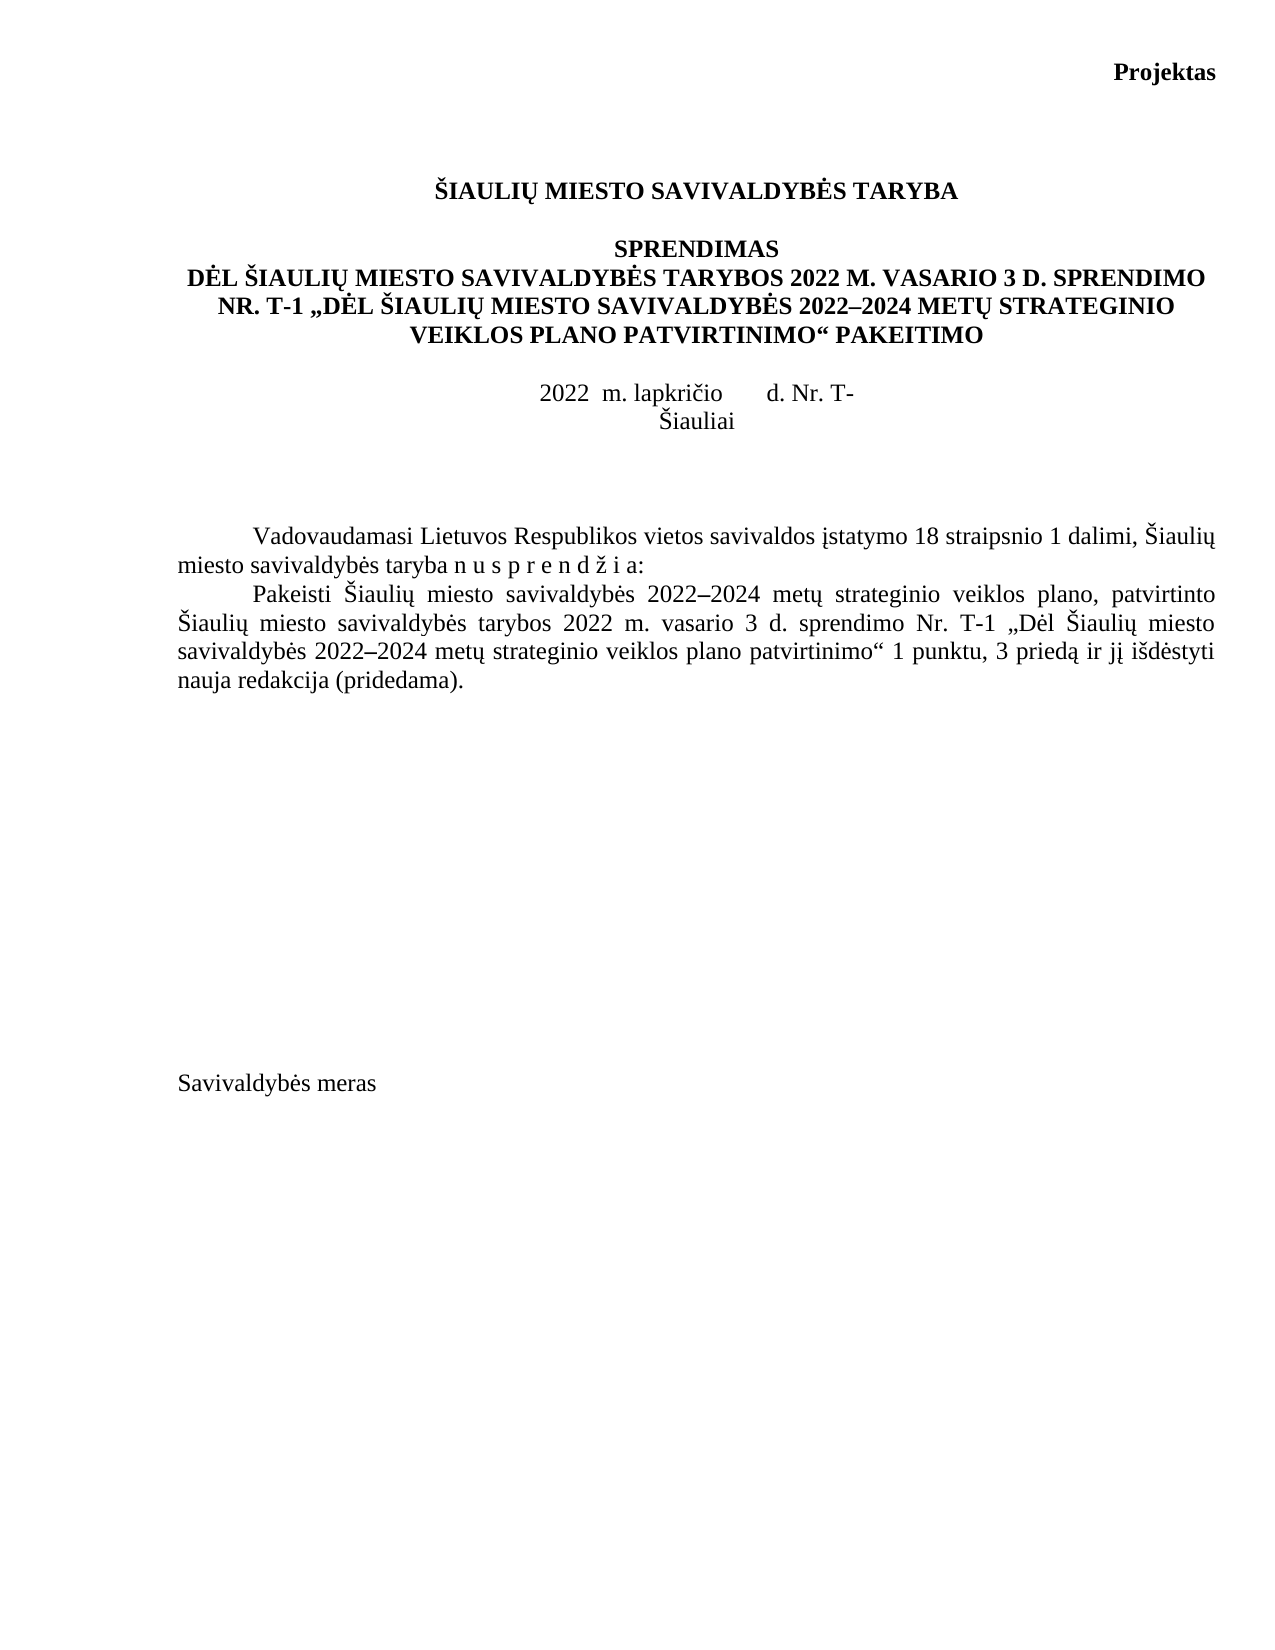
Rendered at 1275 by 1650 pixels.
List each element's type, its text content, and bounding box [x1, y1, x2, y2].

text Vadovaudamasi Lietuvos Respublikos vietos savivaldos įstatymo 18 straipsnio 1 dalimi, Šiaulių miesto savivaldybės taryba n u s p r e n d ž i a: [177, 521, 1216, 579]
text 2022 m. lapkričio d. Nr. T- [177, 378, 1216, 406]
text Pakeisti Šiaulių miesto savivaldybės 2022–2024 metų strateginio veiklos plano, patvirtinto Šiaulių miesto savivaldybės tarybos 2022 m. vasario 3 d. sprendimo Nr. T-1 „Dėl Šiaulių miesto savivaldybės 2022–2024 metų strateginio veiklos plano patvirtinimo“ 1 punktu, 3 priedą ir jį išdėstyti nauja redakcija (pridedama). [177, 579, 1216, 694]
text Savivaldybės meras [177, 1068, 1216, 1096]
text ŠIAULIŲ MIESTO SAVIVALDYBĖS TARYBA [177, 176, 1216, 205]
text Šiauliai [177, 406, 1216, 435]
text DĖL ŠIAULIŲ MIESTO SAVIVALDYBĖS TARYBOS 2022 M. VASARIO 3 D. SPRENDIMO NR. T-1 „DĖL ŠIAULIŲ MIESTO SAVIVALDYBĖS 2022–2024 METŲ STRATEGINIO VEIKLOS PLANO PATVIRTINIMO“ PAKEITIMO [177, 263, 1216, 349]
text SPRENDIMAS [177, 234, 1216, 263]
